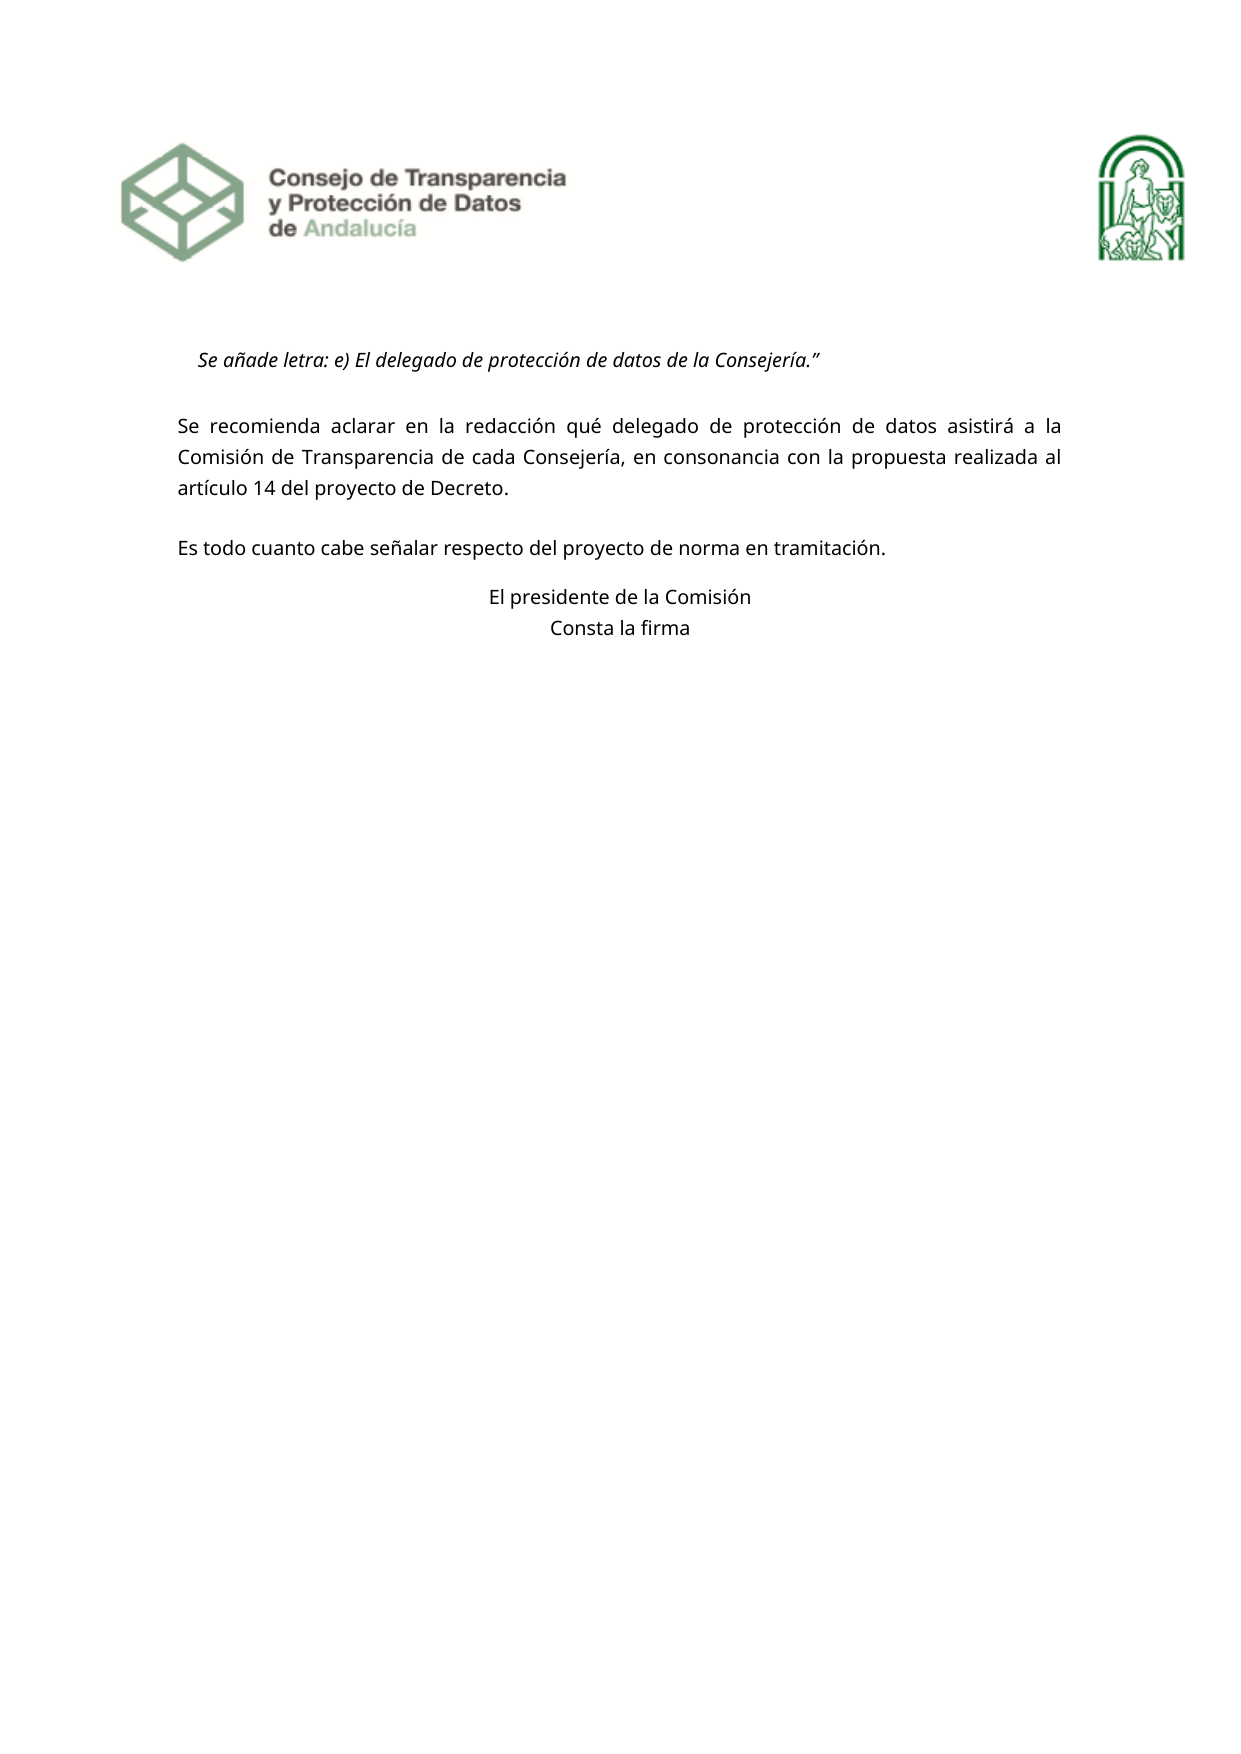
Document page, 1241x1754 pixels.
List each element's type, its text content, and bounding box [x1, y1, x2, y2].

list Se añade letra: e) El delegado de protección de datos de la Consejería.” [177, 342, 1063, 373]
list Se recomienda aclarar en la redacción qué delegado de protección de datos asistirá a la Comisión de Transparencia de cada Consejería, en consonancia con la propuesta realizada al artículo 14 del proyecto de Decreto. [177, 412, 1063, 501]
list Es todo cuanto cabe señalar respecto del proyecto de norma en tramitación. [177, 534, 1063, 562]
text El presidente de la Comisión [177, 583, 1063, 610]
text Consta la firma [177, 614, 1063, 641]
